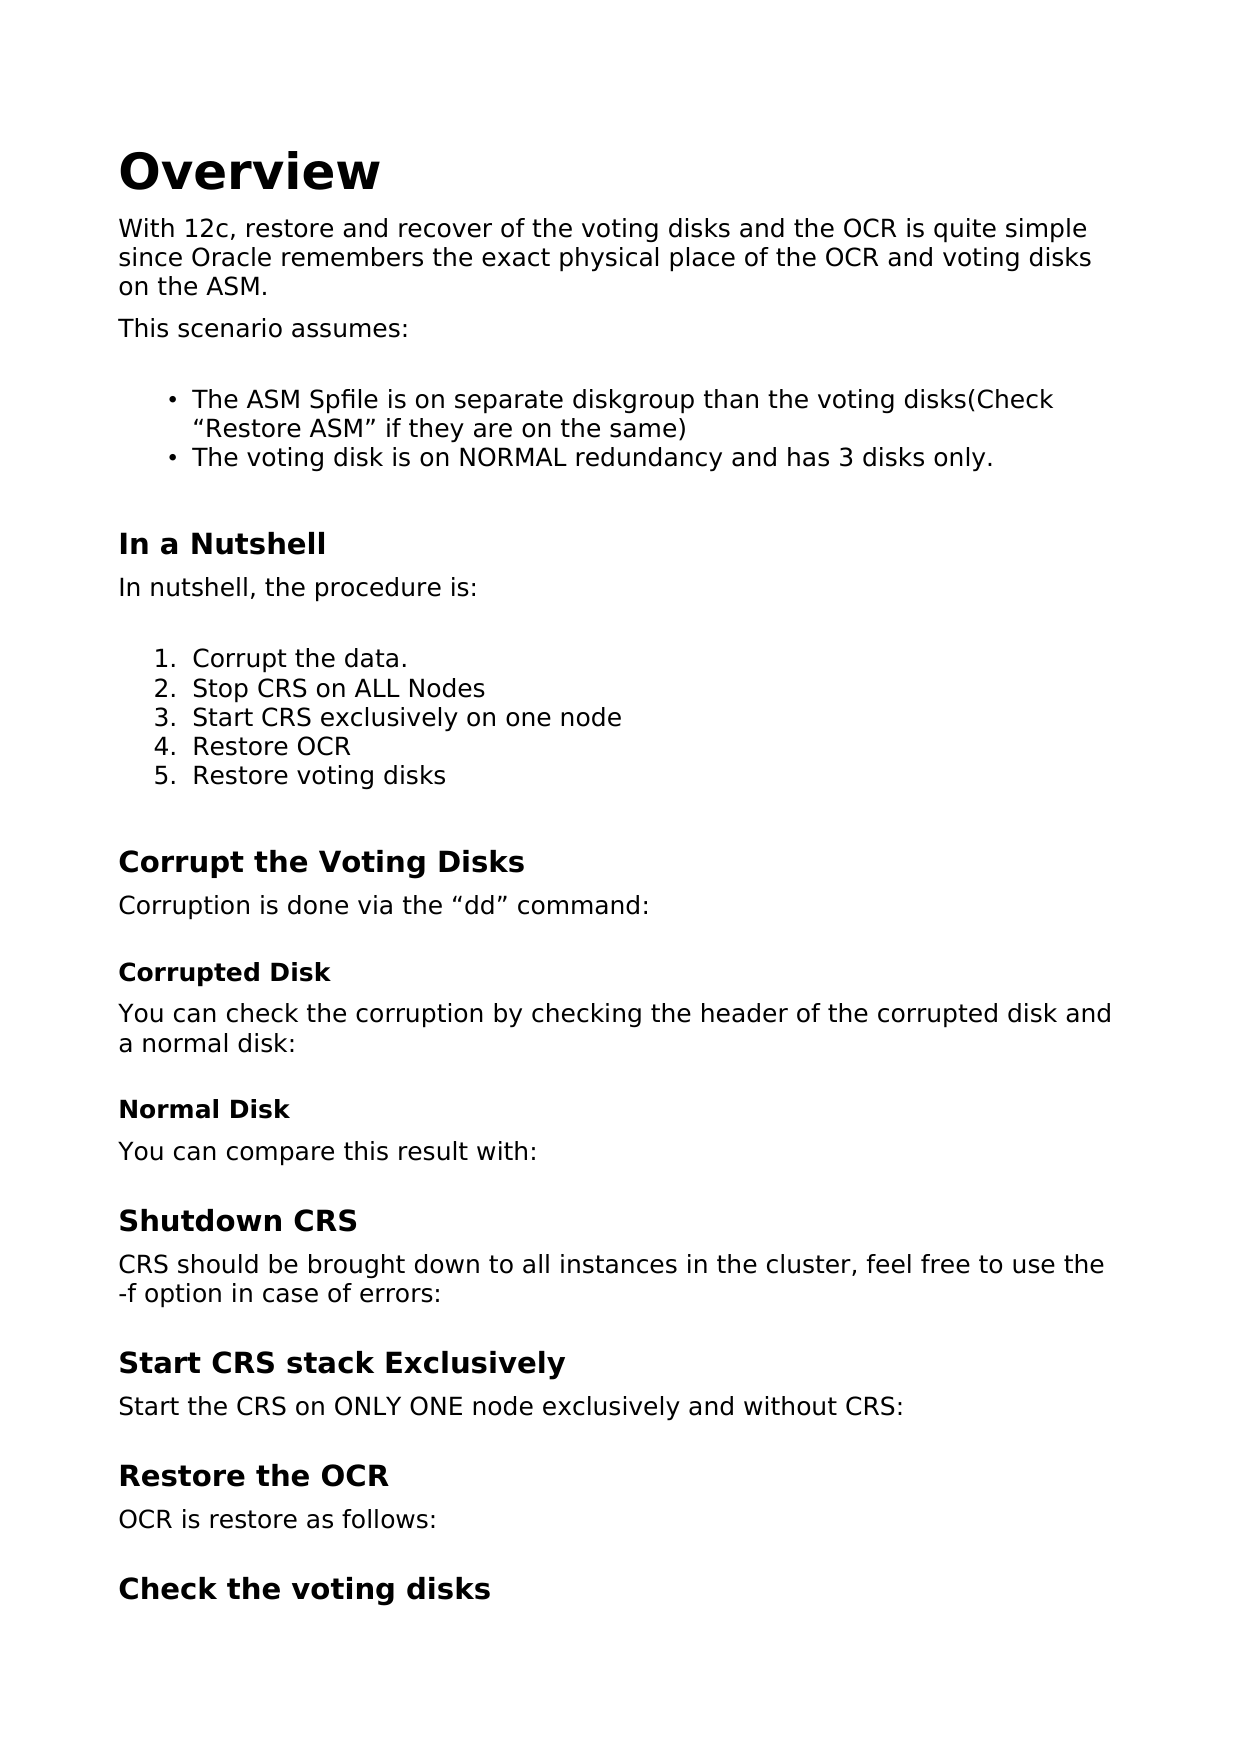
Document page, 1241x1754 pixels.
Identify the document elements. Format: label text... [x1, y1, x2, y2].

subtitle Check the voting disks [118, 1572, 1122, 1606]
subtitle Corrupt the Voting Disks [118, 845, 1122, 879]
subtitle Shutdown CRS [118, 1204, 1122, 1238]
list Corrupt the data. [177, 644, 1122, 674]
list Start CRS exclusively on one node [177, 703, 1122, 732]
text You can check the corruption by checking the header of the corrupted disk and a normal disk: [118, 1000, 1122, 1058]
subtitle Normal Disk [118, 1096, 1122, 1125]
subtitle Restore the OCR [118, 1459, 1122, 1493]
subtitle Corrupted Disk [118, 958, 1122, 987]
text OCR is restore as follows: [118, 1506, 1122, 1535]
list Stop CRS on ALL Nodes [177, 674, 1122, 703]
text You can compare this result with: [118, 1137, 1122, 1166]
text This scenario assumes: [118, 314, 1122, 343]
text CRS should be brought down to all instances in the cluster, feel free to use the -f option in case of errors: [118, 1250, 1122, 1309]
text Corruption is done via the “dd” command: [118, 891, 1122, 921]
list Restore OCR [177, 732, 1122, 761]
list The ASM Spfile is on separate diskgroup than the voting disks(Check “Restore ASM” if they are on the same) [177, 385, 1122, 443]
list Restore voting disks [177, 761, 1122, 790]
list The voting disk is on NORMAL redundancy and has 3 disks only. [177, 443, 1122, 472]
text With 12c, restore and recover of the voting disks and the OCR is quite simple since Oracle remembers the exact physical place of the OCR and voting disks on the ASM. [118, 214, 1122, 301]
text Start the CRS on ONLY ONE node exclusively and without CRS: [118, 1393, 1122, 1422]
subtitle Start CRS stack Exclusively [118, 1346, 1122, 1380]
subtitle Overview [118, 143, 1122, 201]
subtitle In a Nutshell [118, 527, 1122, 561]
text In nutshell, the procedure is: [118, 573, 1122, 603]
